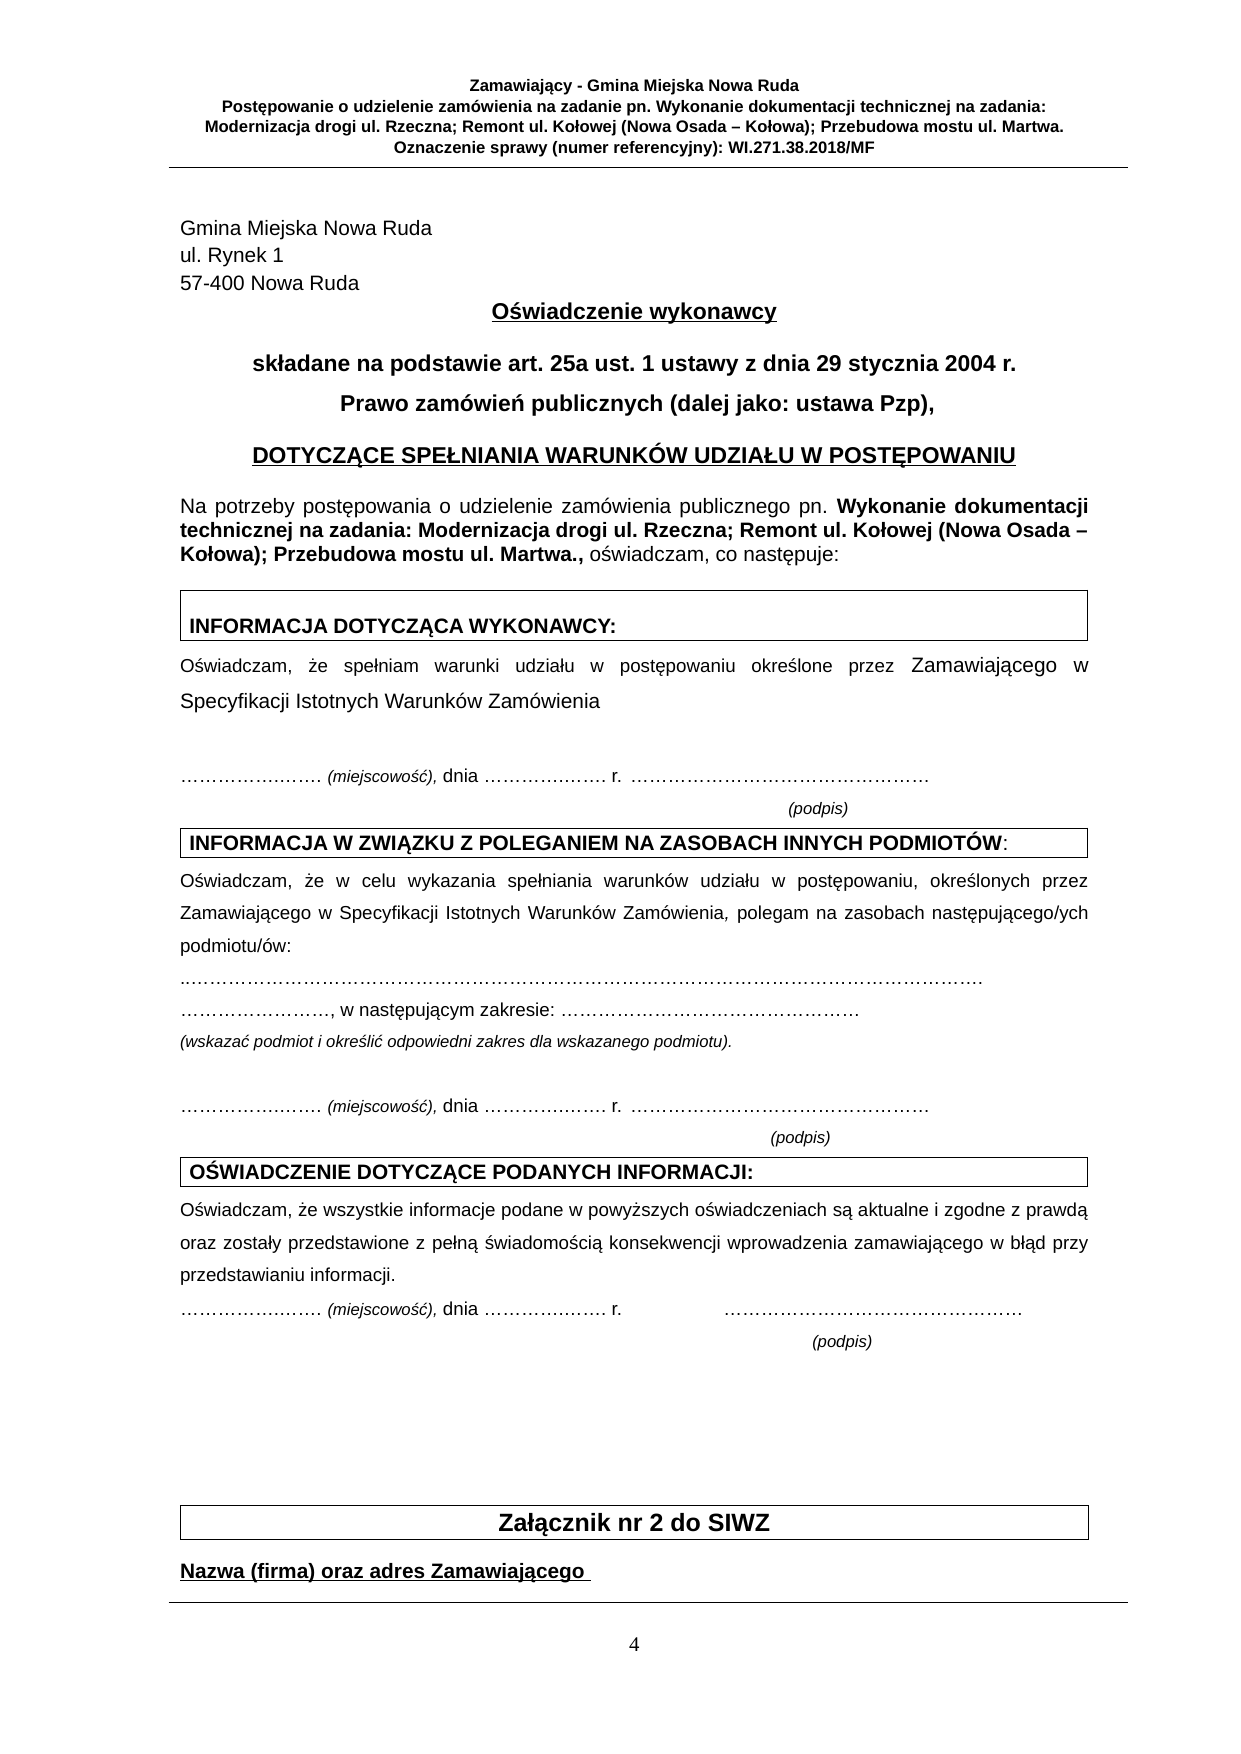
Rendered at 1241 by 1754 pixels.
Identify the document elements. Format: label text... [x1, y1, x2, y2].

text (podpis) [770, 1332, 1088, 1351]
text składane na podstawie art. 25a ust. 1 ustawy z dnia 29 stycznia 2004 r. [180, 350, 1088, 377]
text …………….……. (miejscowość), dnia ………….……. r. ………………………………………… [180, 1296, 1088, 1320]
text …………….……. (miejscowość), dnia ………….……. r. ………………………………………… [180, 1092, 1088, 1116]
text OŚWIADCZENIE DOTYCZĄCE PODANYCH INFORMACJI: [181, 1158, 1087, 1186]
text (wskazać podmiot i określić odpowiedni zakres dla wskazanego podmiotu). [180, 1031, 1088, 1051]
text Prawo zamówień publicznych (dalej jako: ustawa Pzp), [180, 390, 1088, 416]
text Na potrzeby postępowania o udzielenie zamówienia publicznego pn. Wykonanie dokumentacji technicznej na zadania: Modernizacja drogi ul. Rzeczna; Remont ul. Kołowej (Nowa Osada – Kołowa); Przebudowa mostu ul. Martwa., oświadczam, co następuje: [180, 494, 1088, 566]
text 57-400 Nowa Ruda [180, 271, 1100, 295]
text Gmina Miejska Nowa Ruda [180, 216, 1100, 240]
text DOTYCZĄCE SPEŁNIANIA WARUNKÓW UDZIAŁU W POSTĘPOWANIU [180, 442, 1088, 468]
text …………….……. (miejscowość), dnia ………….……. r. ………………………………………… [180, 763, 1088, 787]
text Oświadczenie wykonawcy [180, 298, 1088, 325]
text Oświadczam, że wszystkie informacje podane w powyższych oświadczeniach są aktualne i zgodne z prawdą oraz zostały przedstawione z pełną świadomością konsekwencji wprowadzenia zamawiającego w błąd przy przedstawianiu informacji. [180, 1199, 1088, 1285]
text INFORMACJA W ZWIĄZKU Z POLEGANIEM NA ZASOBACH INNYCH PODMIOTÓW: [181, 829, 1087, 857]
text Załącznik nr 2 do SIWZ [181, 1506, 1088, 1539]
text Oświadczam, że w celu wykazania spełniania warunków udziału w postępowaniu, określonych przez Zamawiającego w Specyfikacji Istotnych Warunków Zamówienia, polegam na zasobach następującego/ych podmiotu/ów: [180, 870, 1088, 956]
text ..……………………………………………………………………………………………………………….……………………, w następującym zakresie: ………………………………………… [180, 967, 1088, 1021]
text (podpis) [756, 799, 1088, 818]
text Nazwa (firma) oraz adres Zamawiającego [180, 1559, 1100, 1583]
text Oświadczam, że spełniam warunki udziału w postępowaniu określone przez Zamawiającego w Specyfikacji Istotnych Warunków Zamówienia [180, 653, 1088, 713]
text INFORMACJA DOTYCZĄCA WYKONAWCY: [181, 611, 1087, 640]
text ul. Rynek 1 [180, 243, 1100, 267]
text (podpis) [770, 1128, 1088, 1147]
